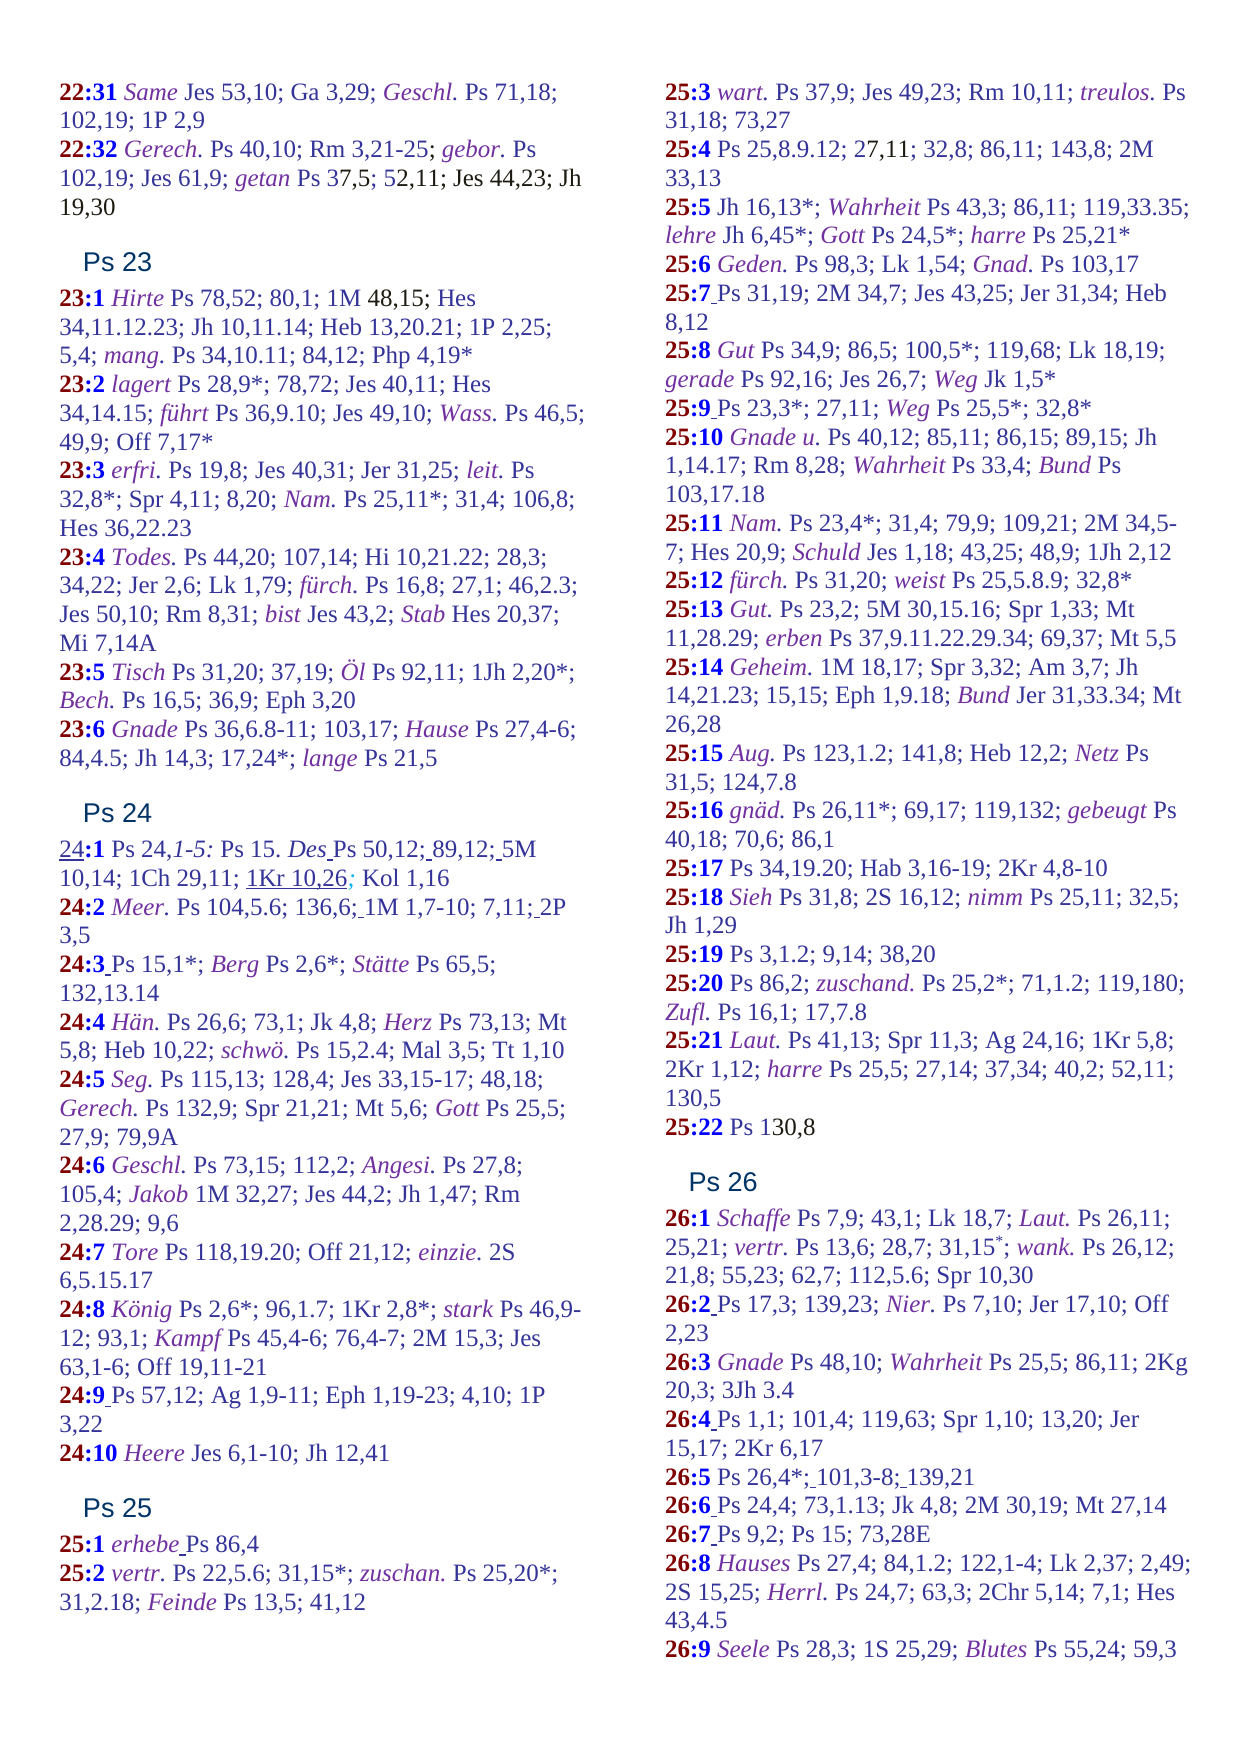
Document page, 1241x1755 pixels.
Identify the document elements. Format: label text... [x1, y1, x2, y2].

text 25:12 fürch. Ps 31,20; weist Ps 25,5.8.9; 32,8* [665, 566, 1193, 594]
text 24:4 Hän. Ps 26,6; 73,1; Jk 4,8; Herz Ps 73,13; Mt 5,8; Heb 10,22; schwö. Ps 15,2.4; Mal 3,5; Tt 1,10 [59, 1007, 587, 1064]
text 23:6 Gnade Ps 36,6.8-11; 103,17; Hause Ps 27,4-6; 84,4.5; Jh 14,3; 17,24*; lange Ps 21,5 [59, 714, 587, 772]
subtitle Ps 26 [688, 1166, 1193, 1197]
text 25:16 gnäd. Ps 26,11*; 69,17; 119,132; gebeugt Ps 40,18; 70,6; 86,1 [665, 796, 1193, 853]
text 25:14 Geheim. 1M 18,17; Spr 3,32; Am 3,7; Jh 14,21.23; 15,15; Eph 1,9.18; Bund Jer 31,33.34; Mt 26,28 [665, 652, 1193, 738]
text 23:2 lagert Ps 28,9*; 78,72; Jes 40,11; Hes 34,14.15; führt Ps 36,9.10; Jes 49,10; Wass. Ps 46,5; 49,9; Off 7,17* [59, 369, 587, 456]
text 23:1 Hirte Ps 78,52; 80,1; 1M 48,15; Hes 34,11.12.23; Jh 10,11.14; Heb 13,20.21; 1P 2,25; 5,4; mang. Ps 34,10.11; 84,12; Php 4,19* [59, 283, 587, 369]
text 26:5 Ps 26,4*; 101,3-8; 139,21 [665, 1462, 1193, 1491]
text 25:19 Ps 3,1.2; 9,14; 38,20 [665, 939, 1193, 968]
text 24:2 Meer. Ps 104,5.6; 136,6; 1M 1,7-10; 7,11; 2P 3,5 [59, 892, 587, 949]
subtitle Ps 23 [83, 246, 587, 277]
text 24:8 König Ps 2,6*; 96,1.7; 1Kr 2,8*; stark Ps 46,9-12; 93,1; Kampf Ps 45,4-6; 76,4-7; 2M 15,3; Jes 63,1-6; Off 19,11-21 [59, 1294, 587, 1381]
text 24:3 Ps 15,1*; Berg Ps 2,6*; Stätte Ps 65,5; 132,13.14 [59, 949, 587, 1007]
text 23:4 Todes. Ps 44,20; 107,14; Hi 10,21.22; 28,3; 34,22; Jer 2,6; Lk 1,79; fürch. Ps 16,8; 27,1; 46,2.3; Jes 50,10; Rm 8,31; bist Jes 43,2; Stab Hes 20,37; Mi 7,14A [59, 542, 587, 657]
subtitle Ps 25 [83, 1492, 587, 1523]
text 23:3 erfri. Ps 19,8; Jes 40,31; Jer 31,25; leit. Ps 32,8*; Spr 4,11; 8,20; Nam. Ps 25,11*; 31,4; 106,8; Hes 36,22.23 [59, 456, 587, 542]
text 24:5 Seg. Ps 115,13; 128,4; Jes 33,15-17; 48,18; Gerech. Ps 132,9; Spr 21,21; Mt 5,6; Gott Ps 25,5; 27,9; 79,9A [59, 1064, 587, 1151]
text 25:6 Geden. Ps 98,3; Lk 1,54; Gnad. Ps 103,17 [665, 249, 1193, 278]
text 25:9 Ps 23,3*; 27,11; Weg Ps 25,5*; 32,8* [665, 393, 1193, 422]
text 24:9 Ps 57,12; Ag 1,9-11; Eph 1,19-23; 4,10; 1P 3,22 [59, 1381, 587, 1438]
text 24:1 Ps 24,1-5: Ps 15. Des Ps 50,12; 89,12; 5M 10,14; 1Ch 29,11; 1Kr 10,26; Kol 1,16 [59, 834, 587, 892]
text 26:2 Ps 17,3; 139,23; Nier. Ps 7,10; Jer 17,10; Off 2,23 [665, 1289, 1193, 1347]
text 26:3 Gnade Ps 48,10; Wahrheit Ps 25,5; 86,11; 2Kg 20,3; 3Jh 3.4 [665, 1347, 1193, 1404]
text 25:2 vertr. Ps 22,5.6; 31,15*; zuschan. Ps 25,20*; 31,2.18; Feinde Ps 13,5; 41,12 [59, 1558, 587, 1616]
text 23:5 Tisch Ps 31,20; 37,19; Öl Ps 92,11; 1Jh 2,20*; Bech. Ps 16,5; 36,9; Eph 3,20 [59, 657, 587, 714]
text 25:3 wart. Ps 37,9; Jes 49,23; Rm 10,11; treulos. Ps 31,18; 73,27 [665, 77, 1193, 134]
text 24:10 Heere Jes 6,1-10; Jh 12,41 [59, 1438, 587, 1467]
text 25:22 Ps 130,8 [665, 1112, 1193, 1141]
text 25:10 Gnade u. Ps 40,12; 85,11; 86,15; 89,15; Jh 1,14.17; Rm 8,28; Wahrheit Ps 33,4; Bund Ps 103,17.18 [665, 422, 1193, 508]
text 24:6 Geschl. Ps 73,15; 112,2; Angesi. Ps 27,8; 105,4; Jakob 1M 32,27; Jes 44,2; Jh 1,47; Rm 2,28.29; 9,6 [59, 1151, 587, 1237]
text 25:1 erhebe Ps 86,4 [59, 1529, 587, 1558]
subtitle Ps 24 [83, 797, 587, 828]
text 25:18 Sieh Ps 31,8; 2S 16,12; nimm Ps 25,11; 32,5; Jh 1,29 [665, 882, 1193, 939]
text 25:21 Laut. Ps 41,13; Spr 11,3; Ag 24,16; 1Kr 5,8; 2Kr 1,12; harre Ps 25,5; 27,14; 37,34; 40,2; 52,11; 130,5 [665, 1026, 1193, 1112]
text 22:32 Gerech. Ps 40,10; Rm 3,21-25; gebor. Ps 102,19; Jes 61,9; getan Ps 37,5; 52,11; Jes 44,23; Jh 19,30 [59, 134, 587, 221]
text 25:7 Ps 31,19; 2M 34,7; Jes 43,25; Jer 31,34; Heb 8,12 [665, 278, 1193, 336]
text 26:7 Ps 9,2; Ps 15; 73,28E [665, 1519, 1193, 1548]
text 26:9 Seele Ps 28,3; 1S 25,29; Blutes Ps 55,24; 59,3 [665, 1634, 1193, 1663]
text 24:7 Tore Ps 118,19.20; Off 21,12; einzie. 2S 6,5.15.17 [59, 1237, 587, 1294]
text 26:1 Schaffe Ps 7,9; 43,1; Lk 18,7; Laut. Ps 26,11; 25,21; vertr. Ps 13,6; 28,7; 31,15*; wank. Ps 26,12; 21,8; 55,23; 62,7; 112,5.6; Spr 10,30 [665, 1203, 1193, 1289]
text 22:31 Same Jes 53,10; Ga 3,29; Geschl. Ps 71,18; 102,19; 1P 2,9 [59, 77, 587, 134]
text 25:15 Aug. Ps 123,1.2; 141,8; Heb 12,2; Netz Ps 31,5; 124,7.8 [665, 738, 1193, 796]
text 25:17 Ps 34,19.20; Hab 3,16-19; 2Kr 4,8-10 [665, 853, 1193, 882]
text 26:6 Ps 24,4; 73,1.13; Jk 4,8; 2M 30,19; Mt 27,14 [665, 1491, 1193, 1519]
text 25:4 Ps 25,8.9.12; 27,11; 32,8; 86,11; 143,8; 2M 33,13 [665, 134, 1193, 192]
text 25:11 Nam. Ps 23,4*; 31,4; 79,9; 109,21; 2M 34,5-7; Hes 20,9; Schuld Jes 1,18; 43,25; 48,9; 1Jh 2,12 [665, 508, 1193, 566]
text 25:8 Gut Ps 34,9; 86,5; 100,5*; 119,68; Lk 18,19; gerade Ps 92,16; Jes 26,7; Weg Jk 1,5* [665, 336, 1193, 393]
text 25:13 Gut. Ps 23,2; 5M 30,15.16; Spr 1,33; Mt 11,28.29; erben Ps 37,9.11.22.29.34; 69,37; Mt 5,5 [665, 594, 1193, 652]
text 25:20 Ps 86,2; zuschand. Ps 25,2*; 71,1.2; 119,180; Zufl. Ps 16,1; 17,7.8 [665, 968, 1193, 1026]
text 26:4 Ps 1,1; 101,4; 119,63; Spr 1,10; 13,20; Jer 15,17; 2Kr 6,17 [665, 1404, 1193, 1462]
text 26:8 Hauses Ps 27,4; 84,1.2; 122,1-4; Lk 2,37; 2,49; 2S 15,25; Herrl. Ps 24,7; 63,3; 2Chr 5,14; 7,1; Hes 43,4.5 [665, 1548, 1193, 1634]
text 25:5 Jh 16,13*; Wahrheit Ps 43,3; 86,11; 119,33.35; lehre Jh 6,45*; Gott Ps 24,5*; harre Ps 25,21* [665, 192, 1193, 249]
